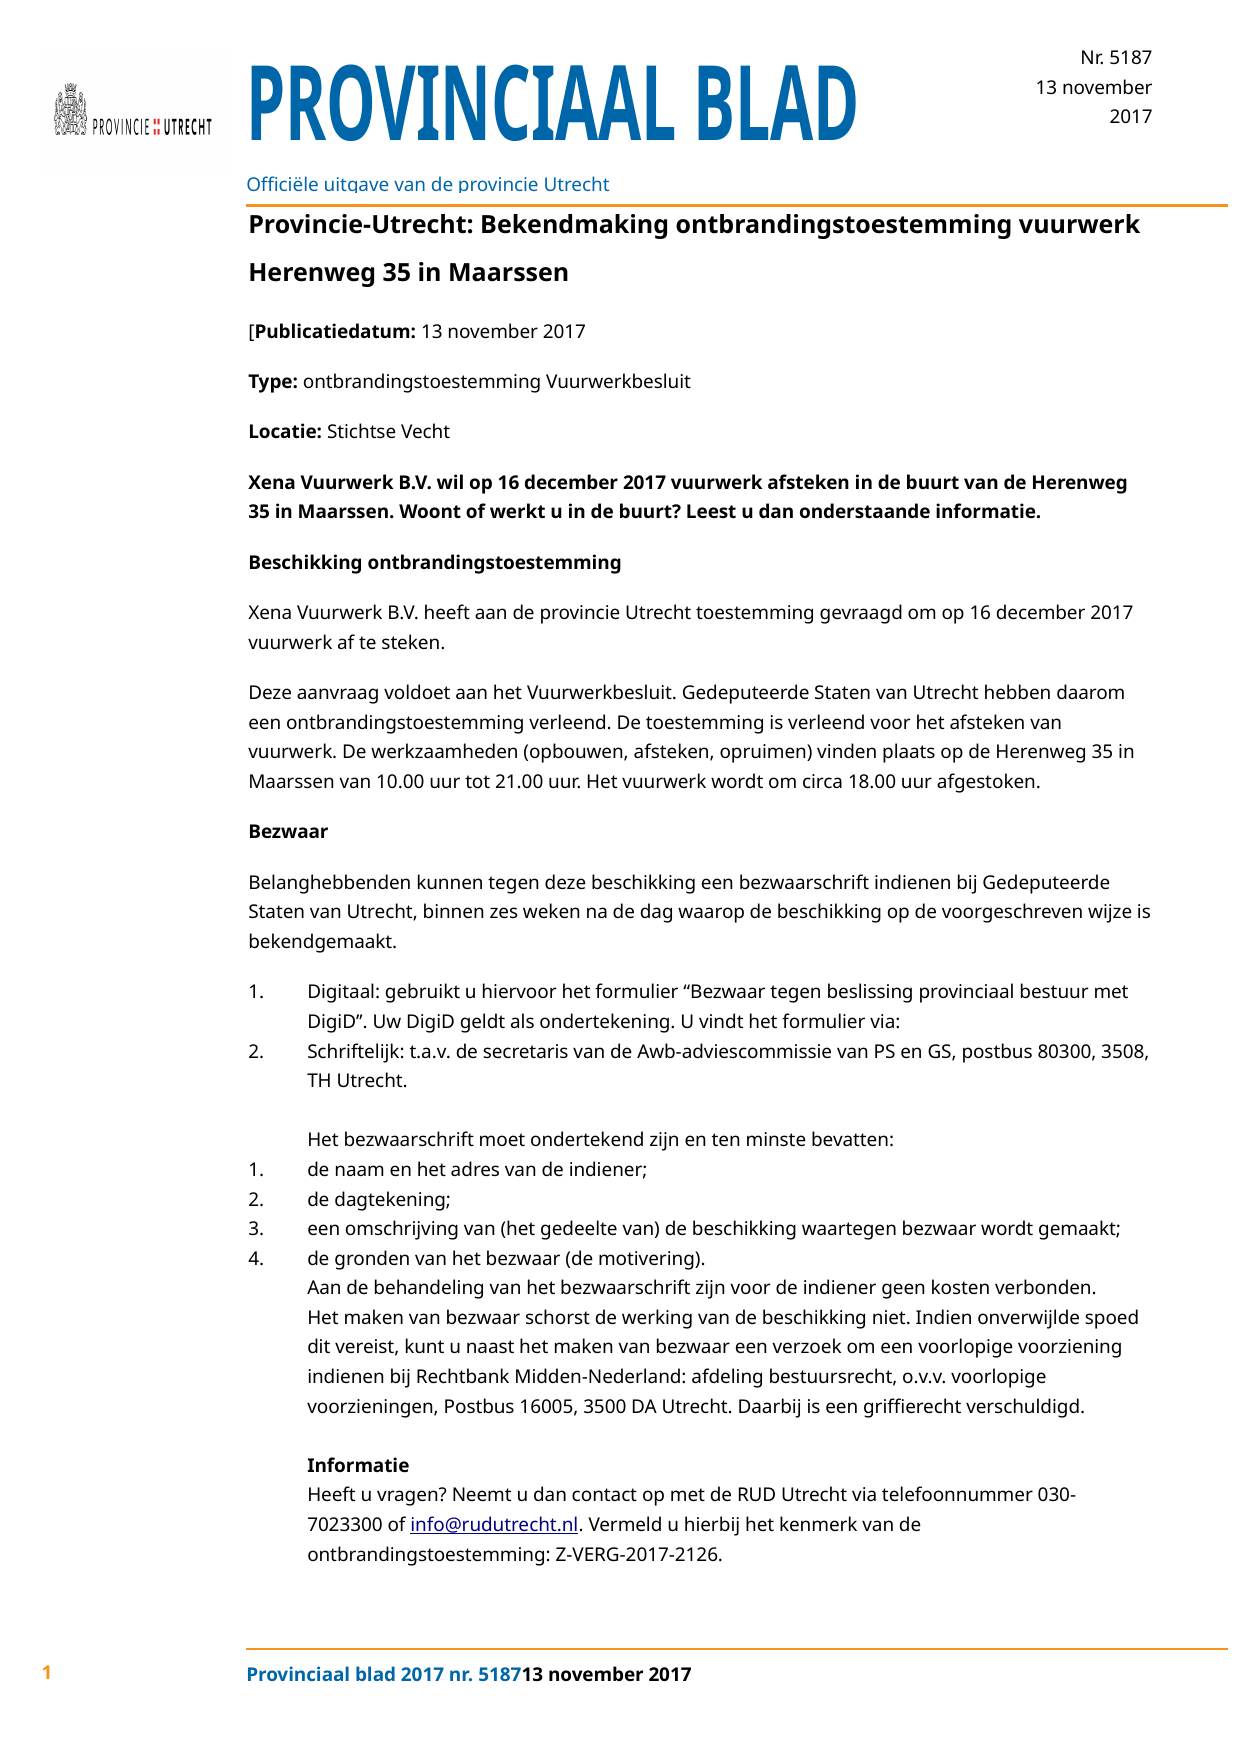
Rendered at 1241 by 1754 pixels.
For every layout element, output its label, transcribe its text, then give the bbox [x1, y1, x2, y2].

list de naam en het adres van de indiener; [248, 1156, 1152, 1182]
text [Publicatiedatum: 13 november 2017 [248, 318, 1152, 344]
list Heeft u vragen? Neemt u dan contact op met de RUD Utrecht via telefoonnummer 030-7023300 of info@rudutrecht.nl. Vermeld u hierbij het kenmerk van de ontbrandingstoestemming: Z-VERG-2017-2126. [248, 1482, 1152, 1567]
list Informatie [248, 1452, 1152, 1478]
list een omschrijving van (het gedeelte van) de beschikking waartegen bezwaar wordt gemaakt; [248, 1215, 1152, 1241]
list Schriftelijk: t.a.v. de secretaris van de Awb-adviescommissie van PS en GS, postbus 80300, 3508, TH Utrecht. [248, 1038, 1152, 1093]
text Belanghebbenden kunnen tegen deze beschikking een bezwaarschrift indienen bij Gedeputeerde Staten van Utrecht, binnen zes weken na de dag waarop de beschikking op de voorgeschreven wijze is bekendgemaakt. [248, 869, 1152, 954]
text Provincie-Utrecht: Bekendmaking ontbrandingstoestemming vuurwerk Herenweg 35 in Maarssen [248, 207, 1152, 288]
text Xena Vuurwerk B.V. heeft aan de provincie Utrecht toestemming gevraagd om op 16 december 2017 vuurwerk af te steken. [248, 599, 1152, 655]
list Digitaal: gebruikt u hiervoor het formulier “Bezwaar tegen beslissing provinciaal bestuur met DigiD’’. Uw DigiD geldt als ondertekening. U vindt het formulier via: [248, 979, 1152, 1034]
list Het bezwaarschrift moet ondertekend zijn en ten minste bevatten: [248, 1127, 1152, 1152]
text Locatie: Stichtse Vecht [248, 419, 1152, 444]
picture [41, 47, 231, 172]
text Type: ontbrandingstoestemming Vuurwerkbesluit [248, 368, 1152, 394]
list Aan de behandeling van het bezwaarschrift zijn voor de indiener geen kosten verbonden. [248, 1274, 1152, 1300]
list de gronden van het bezwaar (de motivering). [248, 1245, 1152, 1271]
text Bezwaar [248, 819, 1152, 844]
list de dagtekening; [248, 1186, 1152, 1212]
list Het maken van bezwaar schorst de werking van de beschikking niet. Indien onverwijlde spoed dit vereist, kunt u naast het maken van bezwaar een verzoek om een voorlopige voorziening indienen bij Rechtbank Midden-Nederland: afdeling bestuursrecht, o.v.v. voorlopige voorzieningen, Postbus 16005, 3500 DA Utrecht. Daarbij is een griffierecht verschuldigd. [248, 1304, 1152, 1419]
text Beschikking ontbrandingstoestemming [248, 549, 1152, 575]
text Deze aanvraag voldoet aan het Vuurwerkbesluit. Gedeputeerde Staten van Utrecht hebben daarom een ontbrandingstoestemming verleend. De toestemming is verleend voor het afsteken van vuurwerk. De werkzaamheden (opbouwen, afsteken, opruimen) vinden plaats op de Herenweg 35 in Maarssen van 10.00 uur tot 21.00 uur. Het vuurwerk wordt om circa 18.00 uur afgestoken. [248, 679, 1152, 794]
text Xena Vuurwerk B.V. wil op 16 december 2017 vuurwerk afsteken in de buurt van de Herenweg 35 in Maarssen. Woont of werkt u in de buurt? Leest u dan onderstaande informatie. [248, 469, 1152, 524]
